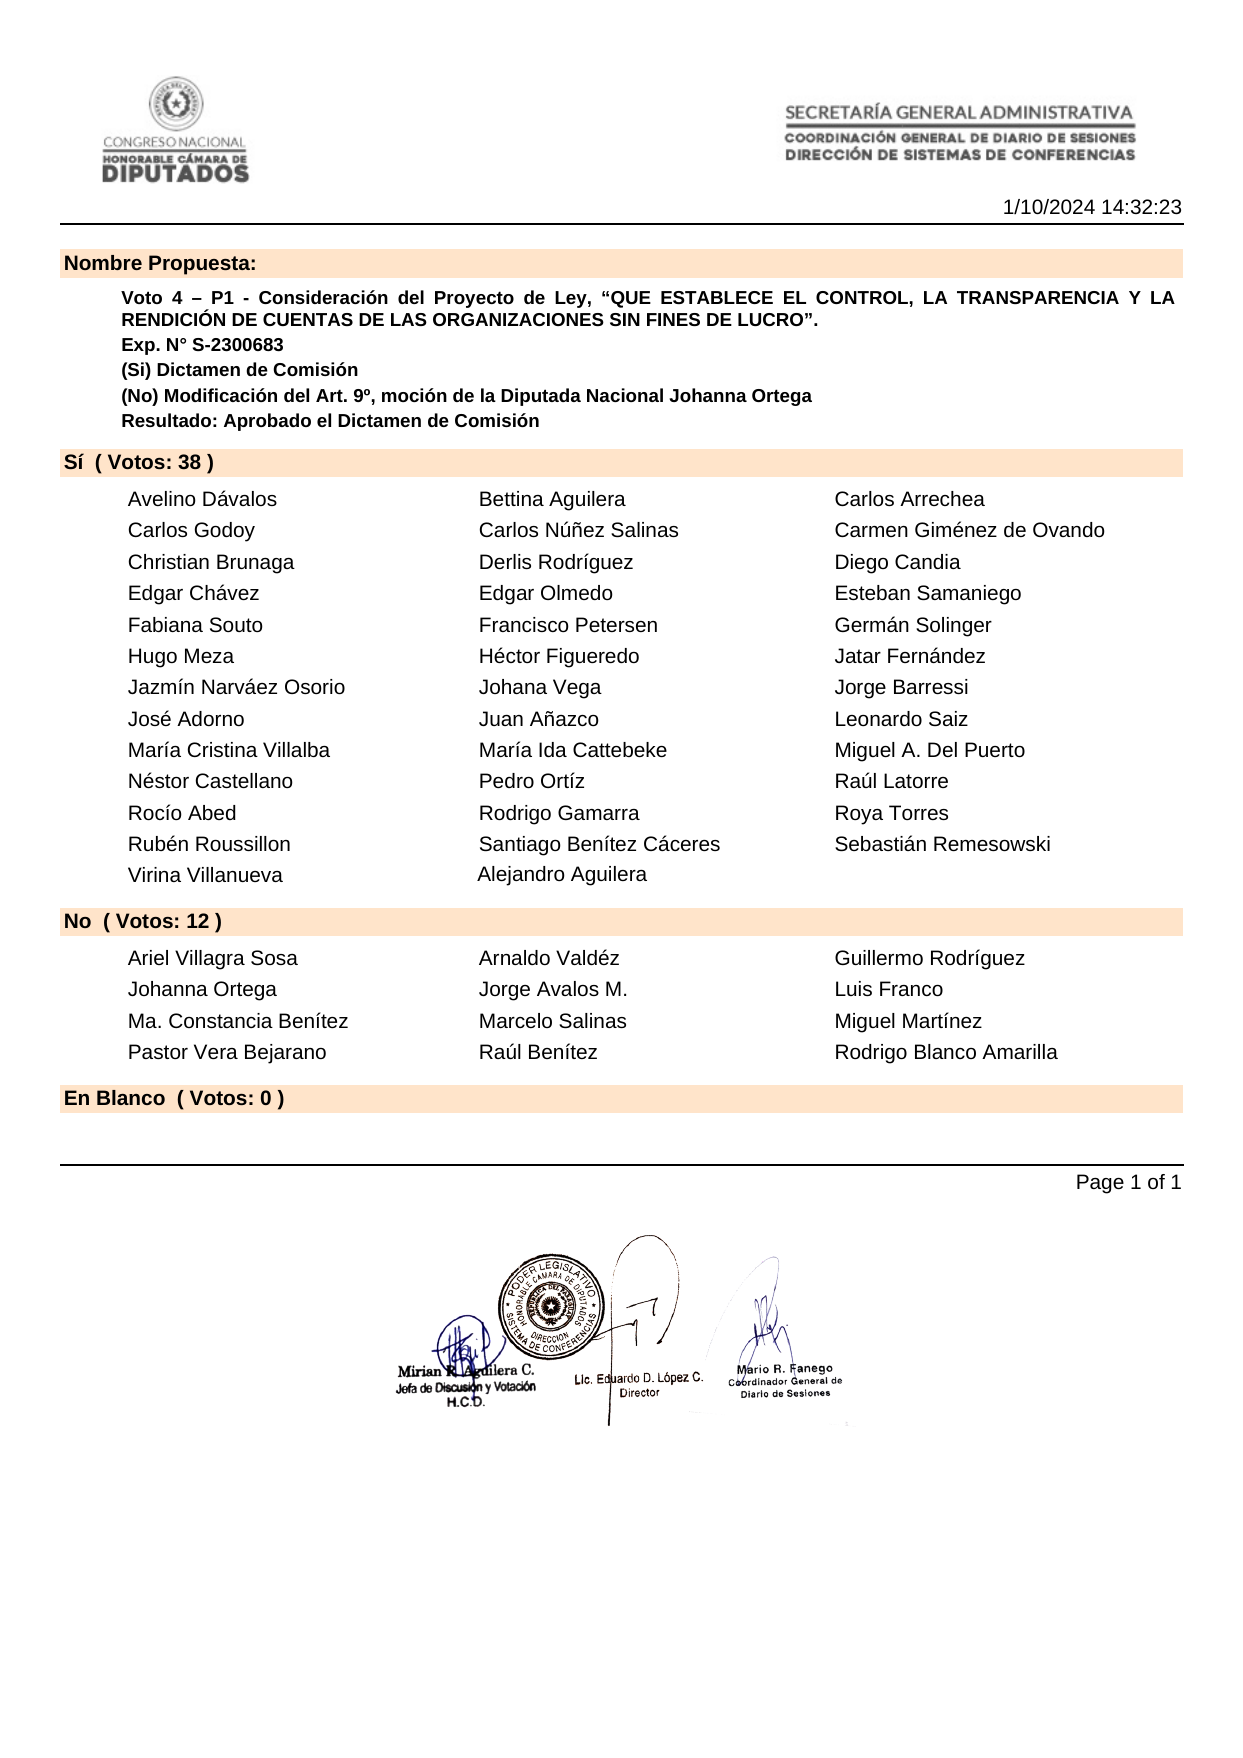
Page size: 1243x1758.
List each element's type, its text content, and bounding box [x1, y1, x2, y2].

table_cell Alejandro Aguilera [476, 859, 815, 908]
table_cell [60, 486, 124, 908]
table_cell [476, 1068, 815, 1084]
table_cell [1184, 674, 1189, 702]
table_cell Marcelo Salinas [476, 1008, 815, 1036]
table_cell [1184, 768, 1189, 797]
table_cell [60, 228, 1183, 249]
table_cell [1184, 1136, 1189, 1164]
table_cell [1184, 228, 1189, 249]
table_cell [1184, 976, 1189, 1005]
table_cell Diego Candia [831, 549, 1168, 577]
table_cell Carlos Arrechea [831, 486, 1168, 514]
table_cell [1184, 611, 1189, 640]
table_cell [1184, 249, 1189, 278]
table_cell Derlis Rodríguez [476, 549, 815, 577]
table_cell [1184, 1169, 1189, 1203]
table_cell Fabiana Souto [125, 611, 462, 640]
table_cell Ma. Constancia Benítez [125, 1008, 462, 1036]
table_cell [60, 1169, 827, 1203]
table_cell [125, 1136, 462, 1164]
table_header [60, 189, 649, 223]
table_cell [118, 432, 1178, 449]
table_cell [831, 859, 1168, 908]
table_cell Carmen Giménez de Ovando [831, 517, 1168, 546]
table_cell Hugo Meza [125, 643, 462, 671]
table_cell [1184, 936, 1189, 945]
table_cell [1184, 945, 1189, 973]
table_cell [60, 1113, 1183, 1136]
table_cell María Cristina Villalba [125, 737, 462, 765]
table_cell Virina Villanueva [125, 862, 462, 891]
table_cell Rubén Roussillon [125, 831, 462, 859]
table_cell Guillermo Rodríguez [831, 945, 1168, 973]
table_cell Rocío Abed [125, 799, 462, 828]
table_cell [1168, 486, 1183, 908]
table_cell [462, 486, 476, 908]
table_cell [1184, 477, 1189, 486]
table_cell [1184, 580, 1189, 608]
table_cell [815, 1136, 831, 1164]
table_cell Sí ( Votos: 38 ) [60, 449, 1183, 477]
table_cell [1168, 1136, 1183, 1164]
table_cell [1184, 908, 1189, 936]
table_cell Pedro Ortíz [476, 768, 815, 797]
table_cell [815, 486, 831, 908]
table_cell Sebastián Remesowski [831, 831, 1168, 859]
table_cell [1184, 1068, 1189, 1084]
table_cell Jorge Avalos M. [476, 976, 815, 1005]
table_cell Carlos Núñez Salinas [476, 517, 815, 546]
table_cell Juan Añazco [476, 705, 815, 734]
table_cell Francisco Petersen [476, 611, 815, 640]
table_cell [1168, 945, 1183, 1084]
table_cell Néstor Castellano [125, 768, 462, 797]
table_cell Ariel Villagra Sosa [125, 945, 462, 973]
table_cell [831, 1136, 1168, 1164]
table_cell [60, 284, 118, 449]
table_cell [462, 1136, 476, 1164]
table_cell Edgar Olmedo [476, 580, 815, 608]
table_cell [1184, 449, 1189, 477]
table_cell Miguel Martínez [831, 1008, 1168, 1036]
table_cell En Blanco ( Votos: 0 ) [60, 1085, 1183, 1113]
table_cell [1184, 862, 1189, 891]
table_cell [60, 278, 1183, 283]
table_cell Page 1 of 1 [827, 1169, 1183, 1203]
table_cell [1184, 799, 1189, 828]
table_cell [831, 1068, 1168, 1084]
table_cell Esteban Samaniego [831, 580, 1168, 608]
table_cell [1178, 284, 1189, 449]
table_cell [125, 1068, 462, 1084]
table_cell Voto 4 – P1 - Consideración del Proyecto de Ley, “QUE ESTABLECE EL CONTROL, LA TRANSPARENCIA Y LA RENDICIÓN DE CUENTAS DE LAS ORGANIZACIONES SIN FINES DE LUCRO”. Exp. N° S-2300683 (Si) Dictamen de Comisión (No) Modificación del Art. 9º, moción de la Diputada Nacional Johanna Ortega Resultado: Aprobado el Dictamen de Comisión [118, 284, 1178, 432]
table_cell Germán Solinger [831, 611, 1168, 640]
table_cell [60, 1136, 124, 1164]
table_cell [1184, 1085, 1189, 1113]
table_cell Christian Brunaga [125, 549, 462, 577]
table_cell [1184, 705, 1189, 734]
table_cell [60, 936, 1183, 945]
table_cell Héctor Figueredo [476, 643, 815, 671]
table_cell [1184, 737, 1189, 765]
table_cell [125, 891, 462, 908]
table_cell Jorge Barressi [831, 674, 1168, 702]
table_cell Roya Torres [831, 799, 1168, 828]
table_cell [1184, 1113, 1189, 1136]
table_cell [1184, 549, 1189, 577]
table_cell [1184, 1008, 1189, 1036]
table_cell [815, 945, 831, 1084]
table_cell [462, 945, 476, 1084]
table_cell Jazmín Narváez Osorio [125, 674, 462, 702]
table_cell José Adorno [125, 705, 462, 734]
table_cell Santiago Benítez Cáceres [476, 831, 815, 859]
table_cell Johana Vega [476, 674, 815, 702]
table_cell Raúl Latorre [831, 768, 1168, 797]
table_cell Johanna Ortega [125, 976, 462, 1005]
table_cell Rodrigo Blanco Amarilla [831, 1039, 1168, 1067]
table_cell Miguel A. Del Puerto [831, 737, 1168, 765]
table_cell [1184, 891, 1189, 908]
table_cell Edgar Chávez [125, 580, 462, 608]
table_cell [476, 1136, 815, 1164]
table_cell No ( Votos: 12 ) [60, 908, 1183, 936]
table_cell [60, 945, 124, 1084]
table_cell [60, 477, 1183, 486]
table_header [1184, 189, 1189, 223]
table_cell [1184, 1039, 1189, 1067]
table_cell Jatar Fernández [831, 643, 1168, 671]
table_cell Raúl Benítez [476, 1039, 815, 1067]
table_cell Luis Franco [831, 976, 1168, 1005]
table_cell [1184, 517, 1189, 546]
table_cell Rodrigo Gamarra [476, 799, 815, 828]
table_cell [1184, 643, 1189, 671]
table_cell Bettina Aguilera [476, 486, 815, 514]
table_cell Avelino Dávalos [125, 486, 462, 514]
table_cell [1184, 831, 1189, 859]
table_cell Arnaldo Valdéz [476, 945, 815, 973]
table_cell Pastor Vera Bejarano [125, 1039, 462, 1067]
table_cell Nombre Propuesta: [60, 249, 1183, 278]
table_cell Leonardo Saiz [831, 705, 1168, 734]
table_cell Carlos Godoy [125, 517, 462, 546]
table_cell [1184, 486, 1189, 514]
table_header 1/10/2024 14:32:23 [649, 189, 1183, 223]
table_cell María Ida Cattebeke [476, 737, 815, 765]
